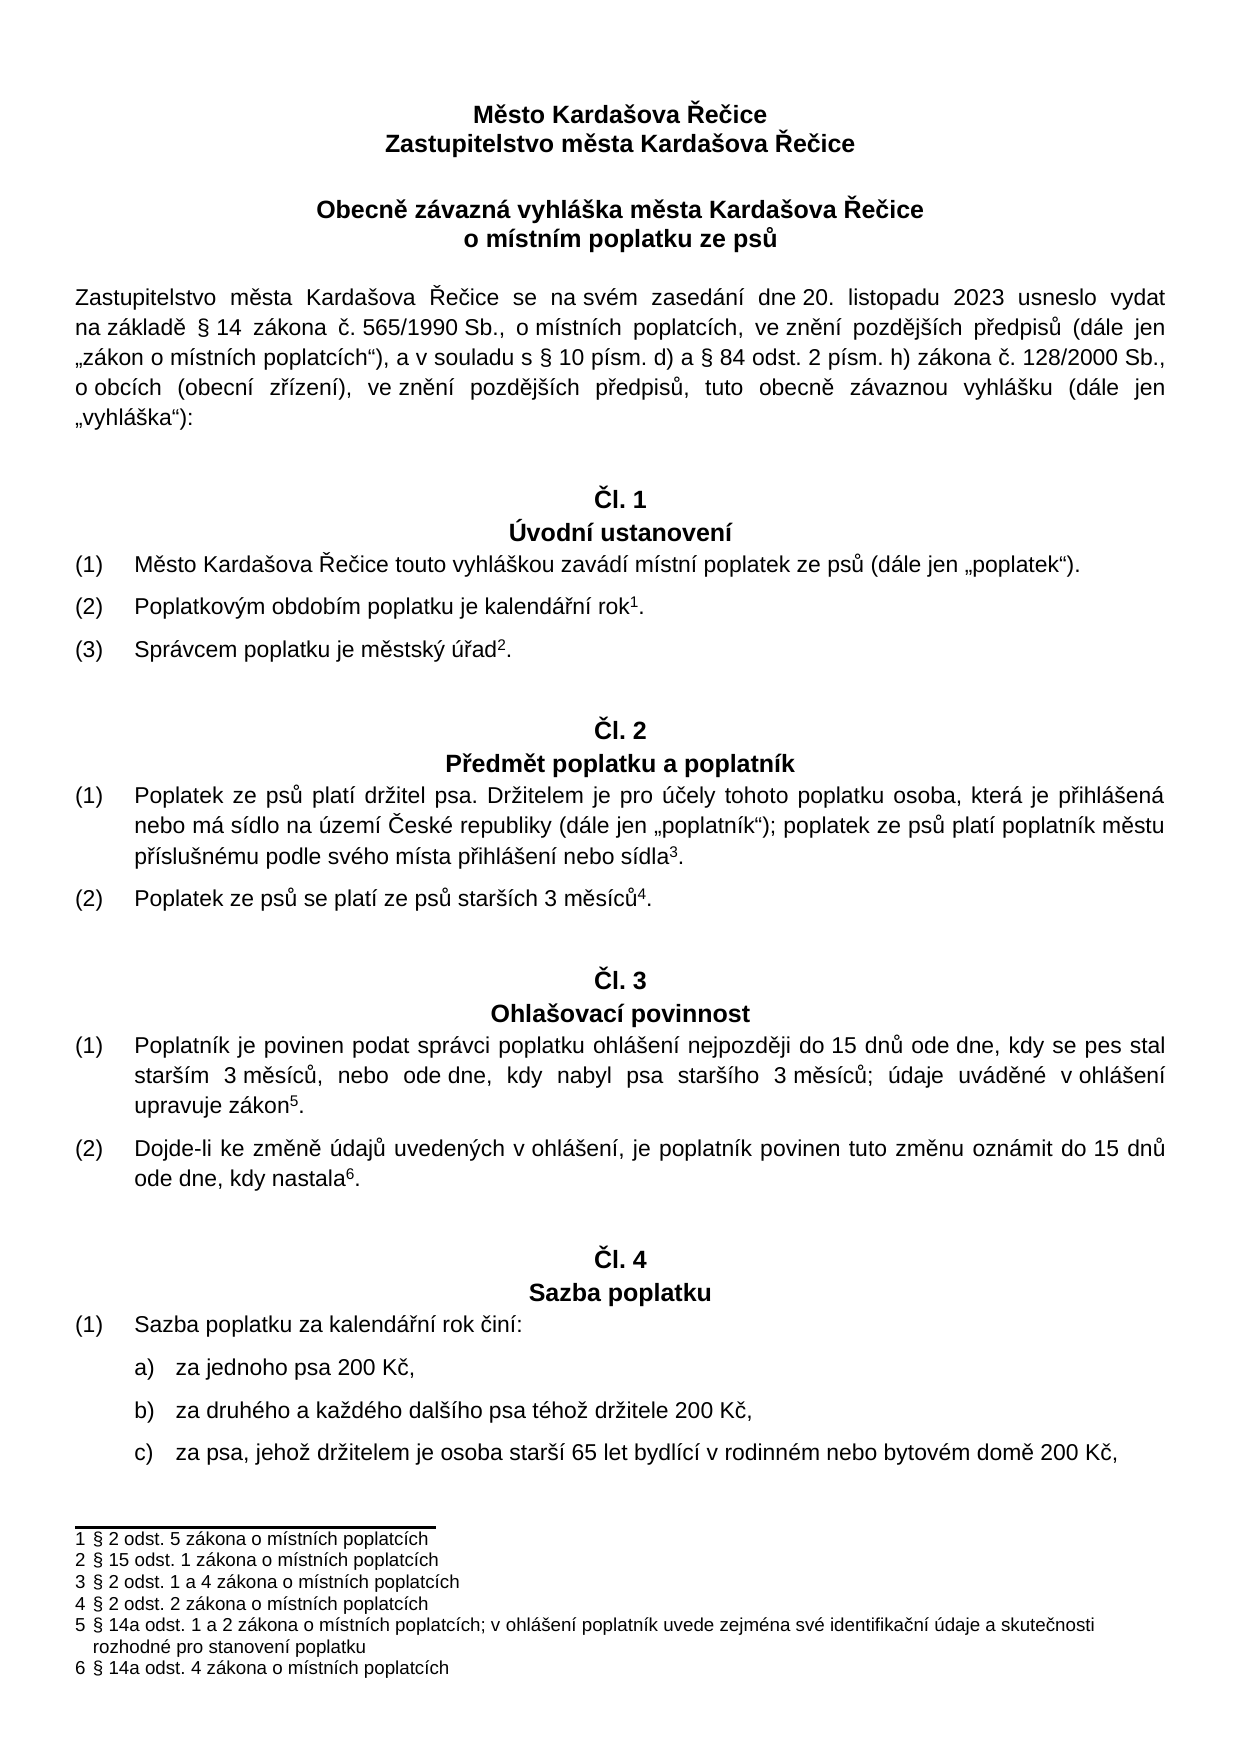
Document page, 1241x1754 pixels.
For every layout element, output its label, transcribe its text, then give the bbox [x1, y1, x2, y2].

list Město Kardašova Řečice touto vyhláškou zavádí místní poplatek ze psů (dále jen „poplatek“). [75, 551, 1166, 577]
list Poplatník je povinen podat správci poplatku ohlášení nejpozději do 15 dnů ode dne, kdy se pes stal starším 3 měsíců, nebo ode dne, kdy nabyl psa staršího 3 měsíců; údaje uváděné v ohlášení upravuje zákon. [75, 1032, 1166, 1118]
list Dojde-li ke změně údajů uvedených v ohlášení, je poplatník povinen tuto změnu oznámit do 15 dnů ode dne, kdy nastala. [75, 1135, 1166, 1191]
list za psa, jehož držitelem je osoba starší 65 let bydlící v rodinném nebo bytovém domě 200 Kč, [134, 1439, 1166, 1466]
list Sazba poplatku za kalendářní rok činí: [75, 1311, 1166, 1338]
list § 14a odst. 1 a 2 zákona o místních poplatcích; v ohlášení poplatník uvede zejména své identifikační údaje a skutečnosti rozhodné pro stanovení poplatku [75, 1614, 1166, 1657]
list § 2 odst. 2 zákona o místních poplatcích [75, 1592, 1166, 1614]
subtitle Čl. 2 Předmět poplatku a poplatník [75, 716, 1166, 778]
list Poplatkovým obdobím poplatku je kalendářní rok. [75, 593, 1166, 620]
list § 15 odst. 1 zákona o místních poplatcích [75, 1549, 1166, 1571]
text Zastupitelstvo města Kardašova Řečice se na svém zasedání dne 20. listopadu 2023 usneslo vydat na základě § 14 zákona č. 565/1990 Sb., o místních poplatcích, ve znění pozdějších předpisů (dále jen „zákon o místních poplatcích“), a v souladu s § 10 písm. d) a § 84 odst. 2 písm. h) zákona č. 128/2000 Sb., o obcích (obecní zřízení), ve znění pozdějších předpisů, tuto obecně závaznou vyhlášku (dále jen „vyhláška“): [75, 283, 1166, 431]
text Město Kardašova Řečice Zastupitelstvo města Kardašova Řečice [75, 100, 1166, 157]
list za druhého a každého dalšího psa téhož držitele 200 Kč, [134, 1397, 1166, 1423]
list § 2 odst. 5 zákona o místních poplatcích [75, 1528, 1166, 1549]
list Správcem poplatku je městský úřad. [75, 636, 1166, 662]
list Poplatek ze psů se platí ze psů starších 3 měsíců. [75, 885, 1166, 912]
subtitle Obecně závazná vyhláška města Kardašova Řečice o místním poplatku ze psů [75, 195, 1166, 252]
list Poplatek ze psů platí držitel psa. Držitelem je pro účely tohoto poplatku osoba, která je přihlášená nebo má sídlo na území České republiky (dále jen „poplatník“); poplatek ze psů platí poplatník městu příslušnému podle svého místa přihlášení nebo sídla. [75, 782, 1166, 869]
list za jednoho psa 200 Kč, [134, 1354, 1166, 1380]
list § 14a odst. 4 zákona o místních poplatcích [75, 1657, 1166, 1678]
subtitle Čl. 1 Úvodní ustanovení [75, 484, 1166, 546]
subtitle Čl. 4 Sazba poplatku [75, 1245, 1166, 1307]
subtitle Čl. 3 Ohlašovací povinnost [75, 966, 1166, 1027]
list § 2 odst. 1 a 4 zákona o místních poplatcích [75, 1571, 1166, 1592]
